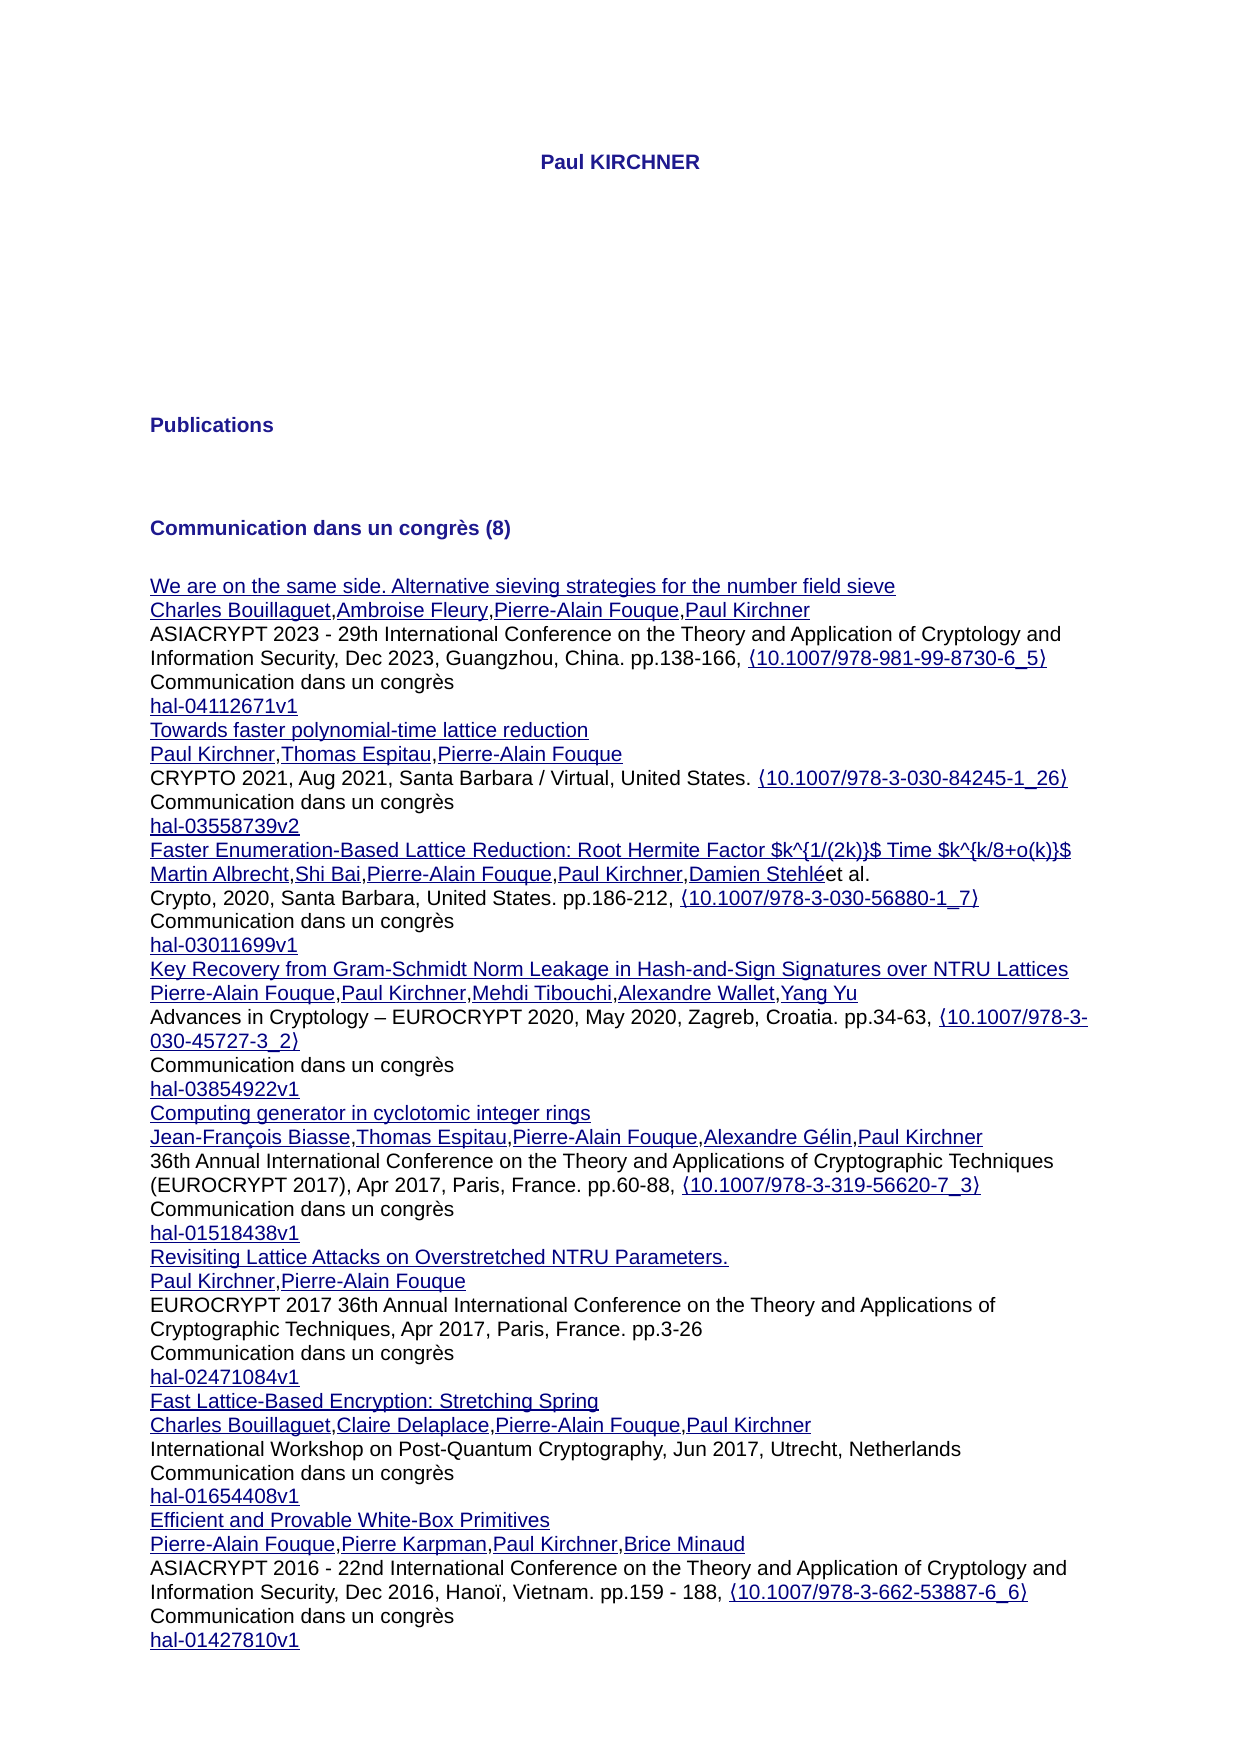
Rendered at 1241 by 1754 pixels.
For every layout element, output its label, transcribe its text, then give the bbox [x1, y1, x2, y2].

subtitle Publications [150, 412, 1090, 436]
table_cell Faster Enumeration-Based Lattice Reduction: Root Hermite Factor $k^{1/(2k)}$ Time $k^{k/8+o(k)}$ Martin Albrecht,Shi Bai,Pierre-Alain Fouque,Paul Kirchner,Damien Stehléet al. Crypto, 2020, Santa Barbara, United States. pp.186-212, ⟨10.1007/978-3-030-56880-1_7⟩ Communication dans un congrès hal-03011699v1 [150, 838, 1090, 957]
table_cell Computing generator in cyclotomic integer rings Jean-François Biasse,Thomas Espitau,Pierre-Alain Fouque,Alexandre Gélin,Paul Kirchner 36th Annual International Conference on the Theory and Applications of Cryptographic Techniques (EUROCRYPT 2017), Apr 2017, Paris, France. pp.60-88, ⟨10.1007/978-3-319-56620-7_3⟩ Communication dans un congrès hal-01518438v1 [150, 1101, 1090, 1245]
table_header We are on the same side. Alternative sieving strategies for the number field sieve Charles Bouillaguet,Ambroise Fleury,Pierre-Alain Fouque,Paul Kirchner ASIACRYPT 2023 - 29th International Conference on the Theory and Application of Cryptology and Information Security, Dec 2023, Guangzhou, China. pp.138-166, ⟨10.1007/978-981-99-8730-6_5⟩ Communication dans un congrès hal-04112671v1 [150, 574, 1090, 718]
table_cell Towards faster polynomial-time lattice reduction Paul Kirchner,Thomas Espitau,Pierre-Alain Fouque CRYPTO 2021, Aug 2021, Santa Barbara / Virtual, United States. ⟨10.1007/978-3-030-84245-1_26⟩ Communication dans un congrès hal-03558739v2 [150, 718, 1090, 837]
table_cell Key Recovery from Gram-Schmidt Norm Leakage in Hash-and-Sign Signatures over NTRU Lattices Pierre-Alain Fouque,Paul Kirchner,Mehdi Tibouchi,Alexandre Wallet,Yang Yu Advances in Cryptology – EUROCRYPT 2020, May 2020, Zagreb, Croatia. pp.34-63, ⟨10.1007/978-3-030-45727-3_2⟩ Communication dans un congrès hal-03854922v1 [150, 957, 1090, 1101]
table_cell Efficient and Provable White-Box Primitives Pierre-Alain Fouque,Pierre Karpman,Paul Kirchner,Brice Minaud ASIACRYPT 2016 - 22nd International Conference on the Theory and Application of Cryptology and Information Security, Dec 2016, Hanoï, Vietnam. pp.159 - 188, ⟨10.1007/978-3-662-53887-6_6⟩ Communication dans un congrès hal-01427810v1 [150, 1508, 1090, 1652]
table_cell Fast Lattice-Based Encryption: Stretching Spring Charles Bouillaguet,Claire Delaplace,Pierre-Alain Fouque,Paul Kirchner International Workshop on Post-Quantum Cryptography, Jun 2017, Utrecht, Netherlands Communication dans un congrès hal-01654408v1 [150, 1389, 1090, 1508]
table_cell Revisiting Lattice Attacks on Overstretched NTRU Parameters. Paul Kirchner,Pierre-Alain Fouque EUROCRYPT 2017 36th Annual International Conference on the Theory and Applications of Cryptographic Techniques, Apr 2017, Paris, France. pp.3-26 Communication dans un congrès hal-02471084v1 [150, 1245, 1090, 1388]
subtitle Communication dans un congrès (8) [150, 516, 1090, 539]
subtitle Paul KIRCHNER [150, 150, 1090, 174]
